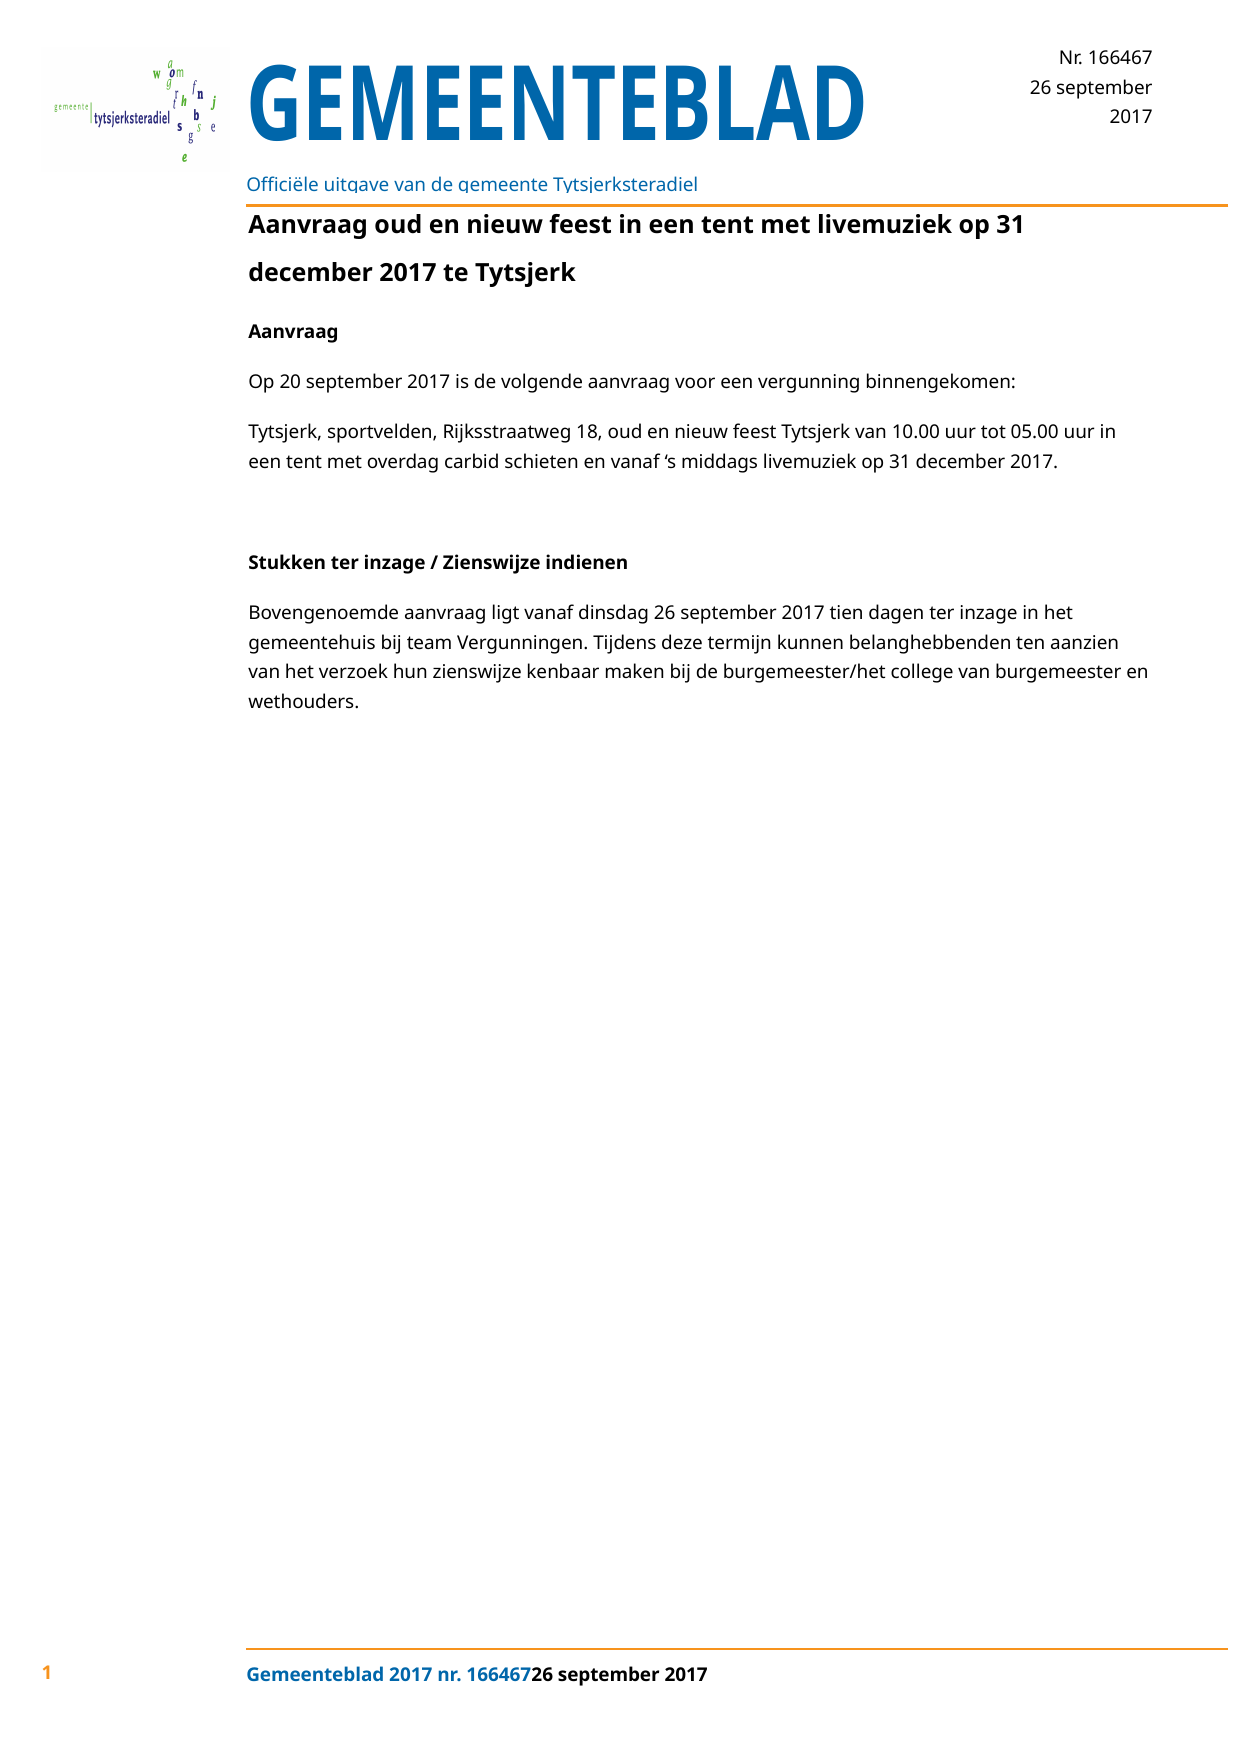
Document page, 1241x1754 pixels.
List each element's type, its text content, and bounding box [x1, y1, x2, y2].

text Aanvraag [248, 318, 1152, 344]
text Aanvraag oud en nieuw feest in een tent met livemuziek op 31 december 2017 te Tytsjerk [248, 207, 1152, 288]
text Bovengenoemde aanvraag ligt vanaf dinsdag 26 september 2017 tien dagen ter inzage in het gemeentehuis bij team Vergunningen. Tijdens deze termijn kunnen belanghebbenden ten aanzien van het verzoek hun zienswijze kenbaar maken bij de burge­meester/het college van burgemeester en wethouders. [248, 599, 1152, 714]
text Stukken ter inzage / Zienswijze indienen [248, 549, 1152, 575]
picture [41, 47, 231, 172]
text Tytsjerk, sportvelden, Rijksstraatweg 18, oud en nieuw feest Tytsjerk van 10.00 uur tot 05.00 uur in een tent met overdag carbid schieten en vanaf ‘s middags livemuziek op 31 december 2017. [248, 419, 1152, 474]
text Op 20 september 2017 is de volgende aanvraag voor een vergunning binnengekomen: [248, 368, 1152, 394]
